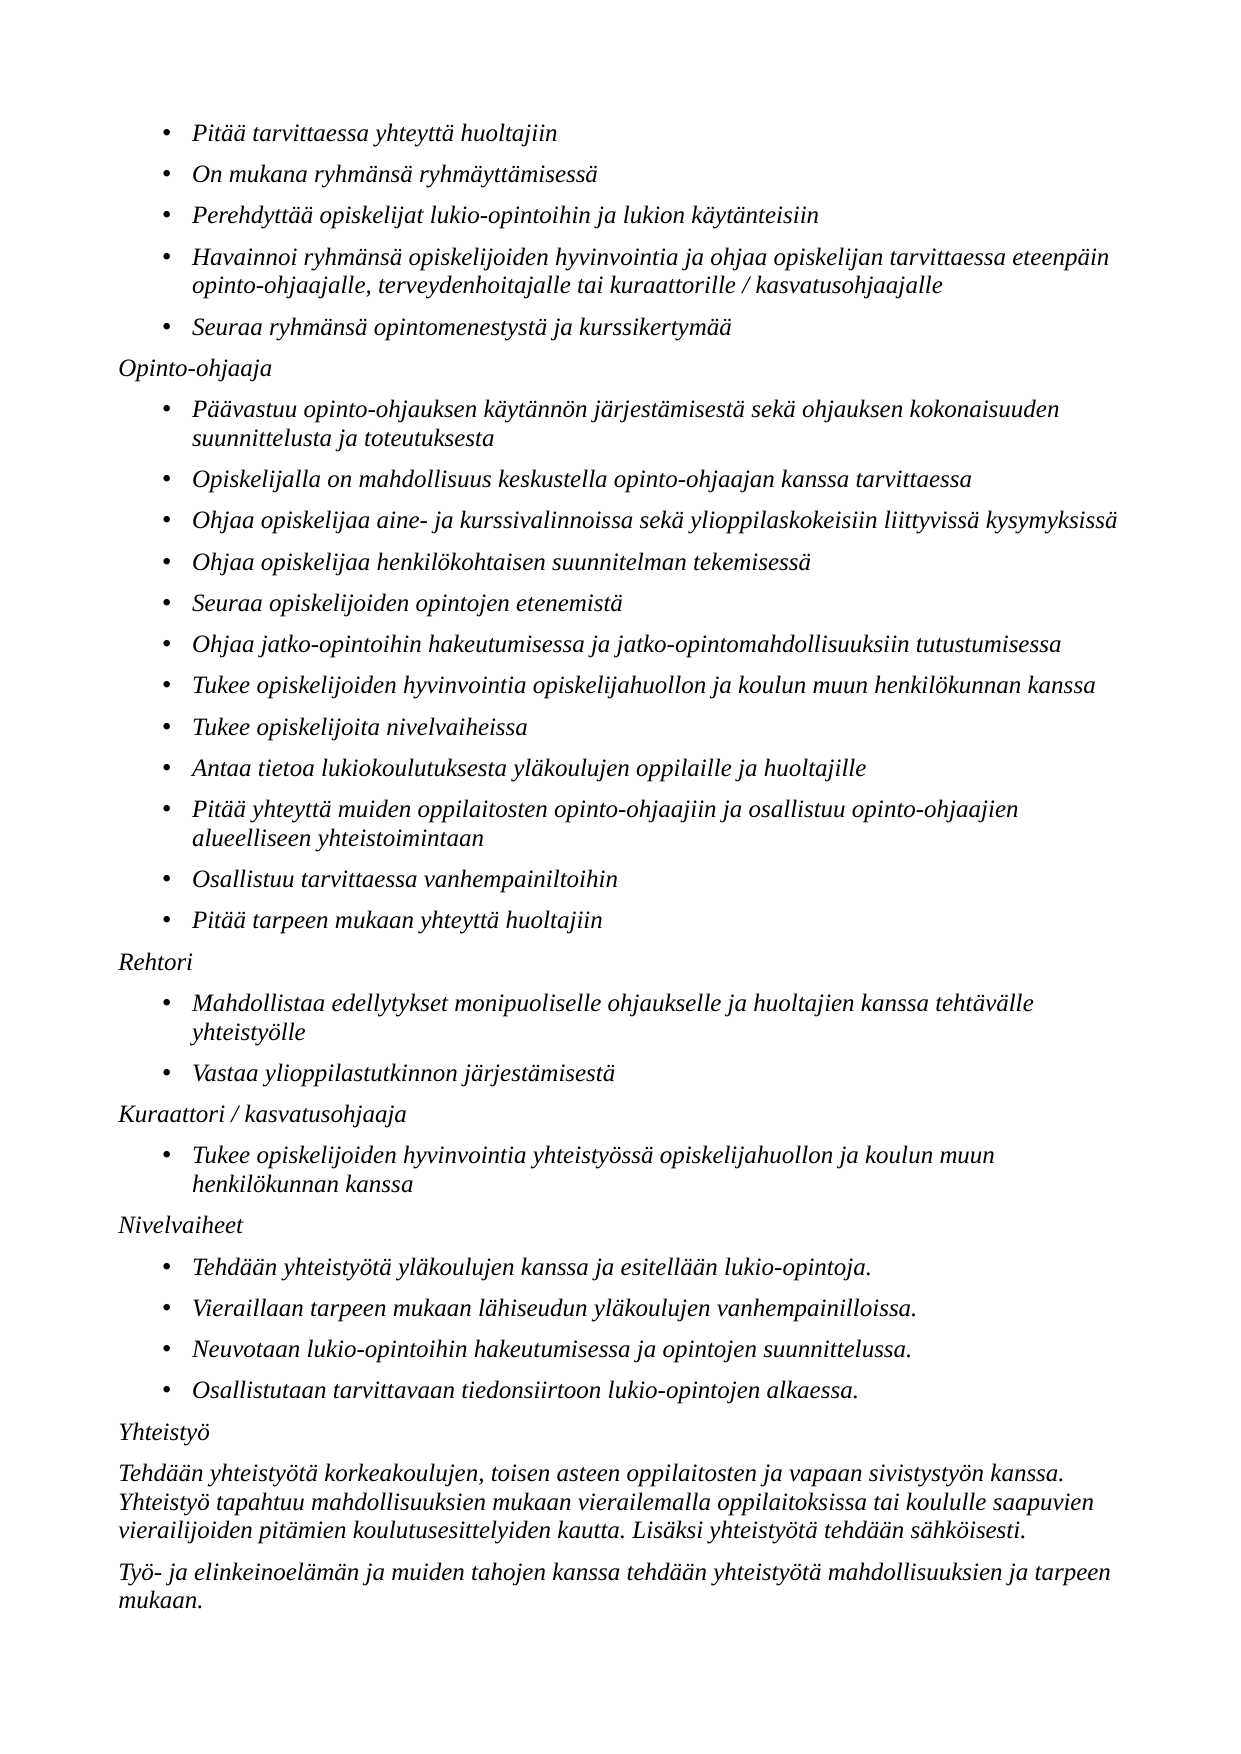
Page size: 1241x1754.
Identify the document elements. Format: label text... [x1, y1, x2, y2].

text Tehdään yhteistyötä korkeakoulujen, toisen asteen oppilaitosten ja vapaan sivistystyön kanssa. Yhteistyö tapahtuu mahdollisuuksien mukaan vierailemalla oppilaitoksissa tai koululle saapuvien vierailijoiden pitämien koulutusesittelyiden kautta. Lisäksi yhteistyötä tehdään sähköisesti. [118, 1458, 1122, 1544]
list Seuraa opiskelijoiden opintojen etenemistä [162, 588, 1122, 617]
list Pitää yhteyttä muiden oppilaitosten opinto-ohjaajiin ja osallistuu opinto-ohjaajien alueelliseen yhteistoimintaan [162, 794, 1122, 852]
list Perehdyttää opiskelijat lukio-opintoihin ja lukion käytänteisiin [162, 201, 1122, 229]
text Yhteistyö [118, 1417, 1122, 1446]
list Opiskelijalla on mahdollisuus keskustella opinto-ohjaajan kanssa tarvittaessa [162, 464, 1122, 493]
list Tukee opiskelijoiden hyvinvointia yhteistyössä opiskelijahuollon ja koulun muun henkilökunnan kanssa [162, 1141, 1122, 1198]
list Päävastuu opinto-ohjauksen käytännön järjestämisestä sekä ohjauksen kokonaisuuden suunnittelusta ja toteutuksesta [162, 394, 1122, 452]
list Tukee opiskelijoiden hyvinvointia opiskelijahuollon ja koulun muun henkilökunnan kanssa [162, 671, 1122, 699]
list Osallistutaan tarvittavaan tiedonsiirtoon lukio-opintojen alkaessa. [162, 1376, 1122, 1404]
list On mukana ryhmänsä ryhmäyttämisessä [162, 159, 1122, 188]
text Kuraattori / kasvatusohjaaja [118, 1099, 1122, 1128]
list Tehdään yhteistyötä yläkoulujen kanssa ja esitellään lukio-opintoja. [162, 1252, 1122, 1281]
list Ohjaa opiskelijaa henkilökohtaisen suunnitelman tekemisessä [162, 547, 1122, 576]
text Rehtori [118, 947, 1122, 976]
list Pitää tarpeen mukaan yhteyttä huoltajiin [162, 906, 1122, 934]
text Työ- ja elinkeinoelämän ja muiden tahojen kanssa tehdään yhteistyötä mahdollisuuksien ja tarpeen mukaan. [118, 1557, 1122, 1614]
text Opinto-ohjaaja [118, 353, 1122, 382]
list Vastaa ylioppilastutkinnon järjestämisestä [162, 1058, 1122, 1087]
list Neuvotaan lukio-opintoihin hakeutumisessa ja opintojen suunnittelussa. [162, 1334, 1122, 1363]
list Mahdollistaa edellytykset monipuoliselle ohjaukselle ja huoltajien kanssa tehtävälle yhteistyölle [162, 988, 1122, 1046]
list Osallistuu tarvittaessa vanhempainiltoihin [162, 864, 1122, 893]
list Seuraa ryhmänsä opintomenestystä ja kurssikertymää [162, 312, 1122, 341]
text Nivelvaiheet [118, 1211, 1122, 1239]
list Ohjaa opiskelijaa aine- ja kurssivalinnoissa sekä ylioppilaskokeisiin liittyvissä kysymyksissä [162, 506, 1122, 534]
list Antaa tietoa lukiokoulutuksesta yläkoulujen oppilaille ja huoltajille [162, 753, 1122, 782]
list Tukee opiskelijoita nivelvaiheissa [162, 712, 1122, 741]
list Pitää tarvittaessa yhteyttä huoltajiin [162, 118, 1122, 147]
list Ohjaa jatko-opintoihin hakeutumisessa ja jatko-opintomahdollisuuksiin tutustumisessa [162, 629, 1122, 658]
list Havainnoi ryhmänsä opiskelijoiden hyvinvointia ja ohjaa opiskelijan tarvittaessa eteenpäin opinto-ohjaajalle, terveydenhoitajalle tai kuraattorille / kasvatusohjaajalle [162, 242, 1122, 299]
list Vieraillaan tarpeen mukaan lähiseudun yläkoulujen vanhempainilloissa. [162, 1293, 1122, 1322]
